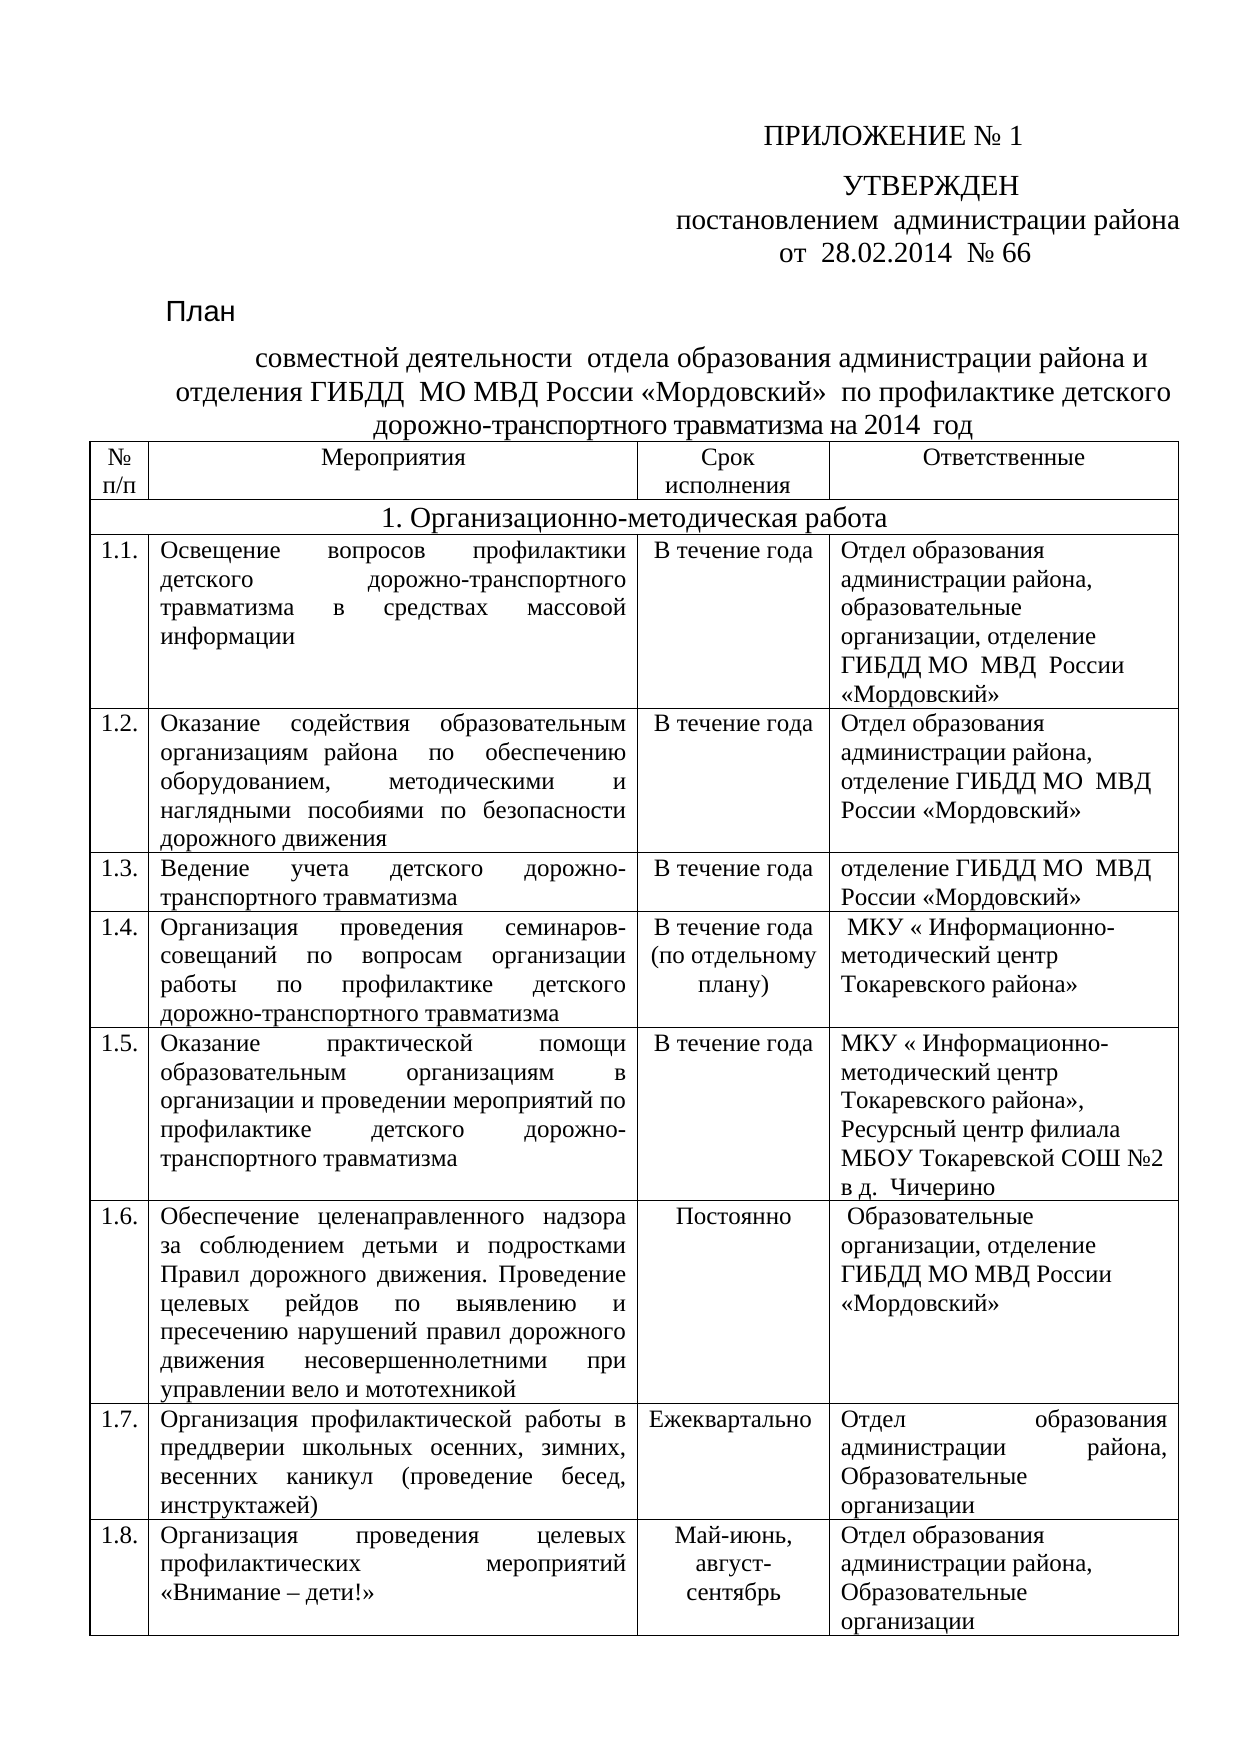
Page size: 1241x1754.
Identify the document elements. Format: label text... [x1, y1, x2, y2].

table_cell Отдел образования администрации района, Образовательные организации [830, 1404, 1178, 1519]
title План [165, 294, 1181, 328]
table_cell 1.7. [91, 1404, 148, 1519]
table_cell Постоянно [638, 1201, 829, 1403]
table_cell 1. Организационно-методическая работа [91, 500, 1178, 534]
table_cell В течение года (по отдельному плану) [638, 912, 829, 1027]
table_cell 1.6. [91, 1201, 148, 1403]
table_header № п/п [91, 442, 148, 499]
table_cell 1.3. [91, 853, 148, 911]
table_header Ответственные [830, 442, 1178, 499]
table_cell Организация проведения целевых профилактических мероприятий «Внимание – дети!» [149, 1520, 637, 1635]
table_cell В течение года [638, 853, 829, 911]
table_cell Образовательные организации, отделение ГИБДД МО МВД России «Мордовский» [830, 1201, 1178, 1403]
table_cell В течение года [638, 535, 829, 707]
table_header Срок исполнения [638, 442, 829, 499]
table_cell 1.5. [91, 1028, 148, 1200]
table_cell Отдел образования администрации района, Образовательные организации [830, 1520, 1178, 1635]
table_cell отделение ГИБДД МО МВД России «Мордовский» [830, 853, 1178, 911]
text ПРИЛОЖЕНИЕ № 1 [165, 118, 1181, 152]
table_cell Освещение вопросов профилактики детского дорожно-транспортного травматизма в средствах массовой информации [149, 535, 637, 707]
table_cell В течение года [638, 709, 829, 852]
text от 28.02.2014 № 66 [728, 236, 1181, 269]
table_cell Организация профилактической работы в преддверии школьных осенних, зимних, весенних каникул (проведение бесед, инструктажей) [149, 1404, 637, 1519]
table_header Мероприятия [149, 442, 637, 499]
table_cell 1.8. [91, 1520, 148, 1635]
table_cell В течение года [638, 1028, 829, 1200]
text совместной деятельности отдела образования администрации района и отделения ГИБДД МО МВД России «Мордовский» по профилактике детского дорожно-транспортного травматизма на 2014 год [165, 340, 1181, 441]
table_cell Оказание практической помощи образовательным организациям в организации и проведении мероприятий по профилактике детского дорожно-транспортного травматизма [149, 1028, 637, 1200]
table_cell МКУ « Информационно- методический центр Токаревского района», Ресурсный центр филиала МБОУ Токаревской СОШ №2 в д. Чичерино [830, 1028, 1178, 1200]
table_cell Отдел образования администрации района, образовательные организации, отделение ГИБДД МО МВД России «Мордовский» [830, 535, 1178, 707]
table_cell Оказание содействия образовательным организациям района по обеспечению оборудованием, методическими и наглядными пособиями по безопасности дорожного движения [149, 709, 637, 852]
table_cell МКУ « Информационно- методический центр Токаревского района» [830, 912, 1178, 1027]
table_cell 1.1. [91, 535, 148, 707]
table_cell Ведение учета детского дорожно-транспортного травматизма [149, 853, 637, 911]
text УТВЕРЖДЕН [784, 168, 1181, 202]
table_cell 1.4. [91, 912, 148, 1027]
table_cell Отдел образования администрации района, отделение ГИБДД МО МВД России «Мордовский» [830, 709, 1178, 852]
table_cell Обеспечение целенаправленного надзора за соблюдением детьми и подростками Правил дорожного движения. Проведение целевых рейдов по выявлению и пресечению нарушений правил дорожного движения несовершеннолетними при управлении вело и мототехникой [149, 1201, 637, 1403]
table_cell Ежеквартально [638, 1404, 829, 1519]
table_cell Организация проведения семинаров-совещаний по вопросам организации работы по профилактике детского дорожно-транспортного травматизма [149, 912, 637, 1027]
table_cell 1.2. [91, 709, 148, 852]
text постановлением администрации района [165, 202, 1181, 236]
table_cell Май-июнь, август-сентябрь [638, 1520, 829, 1635]
